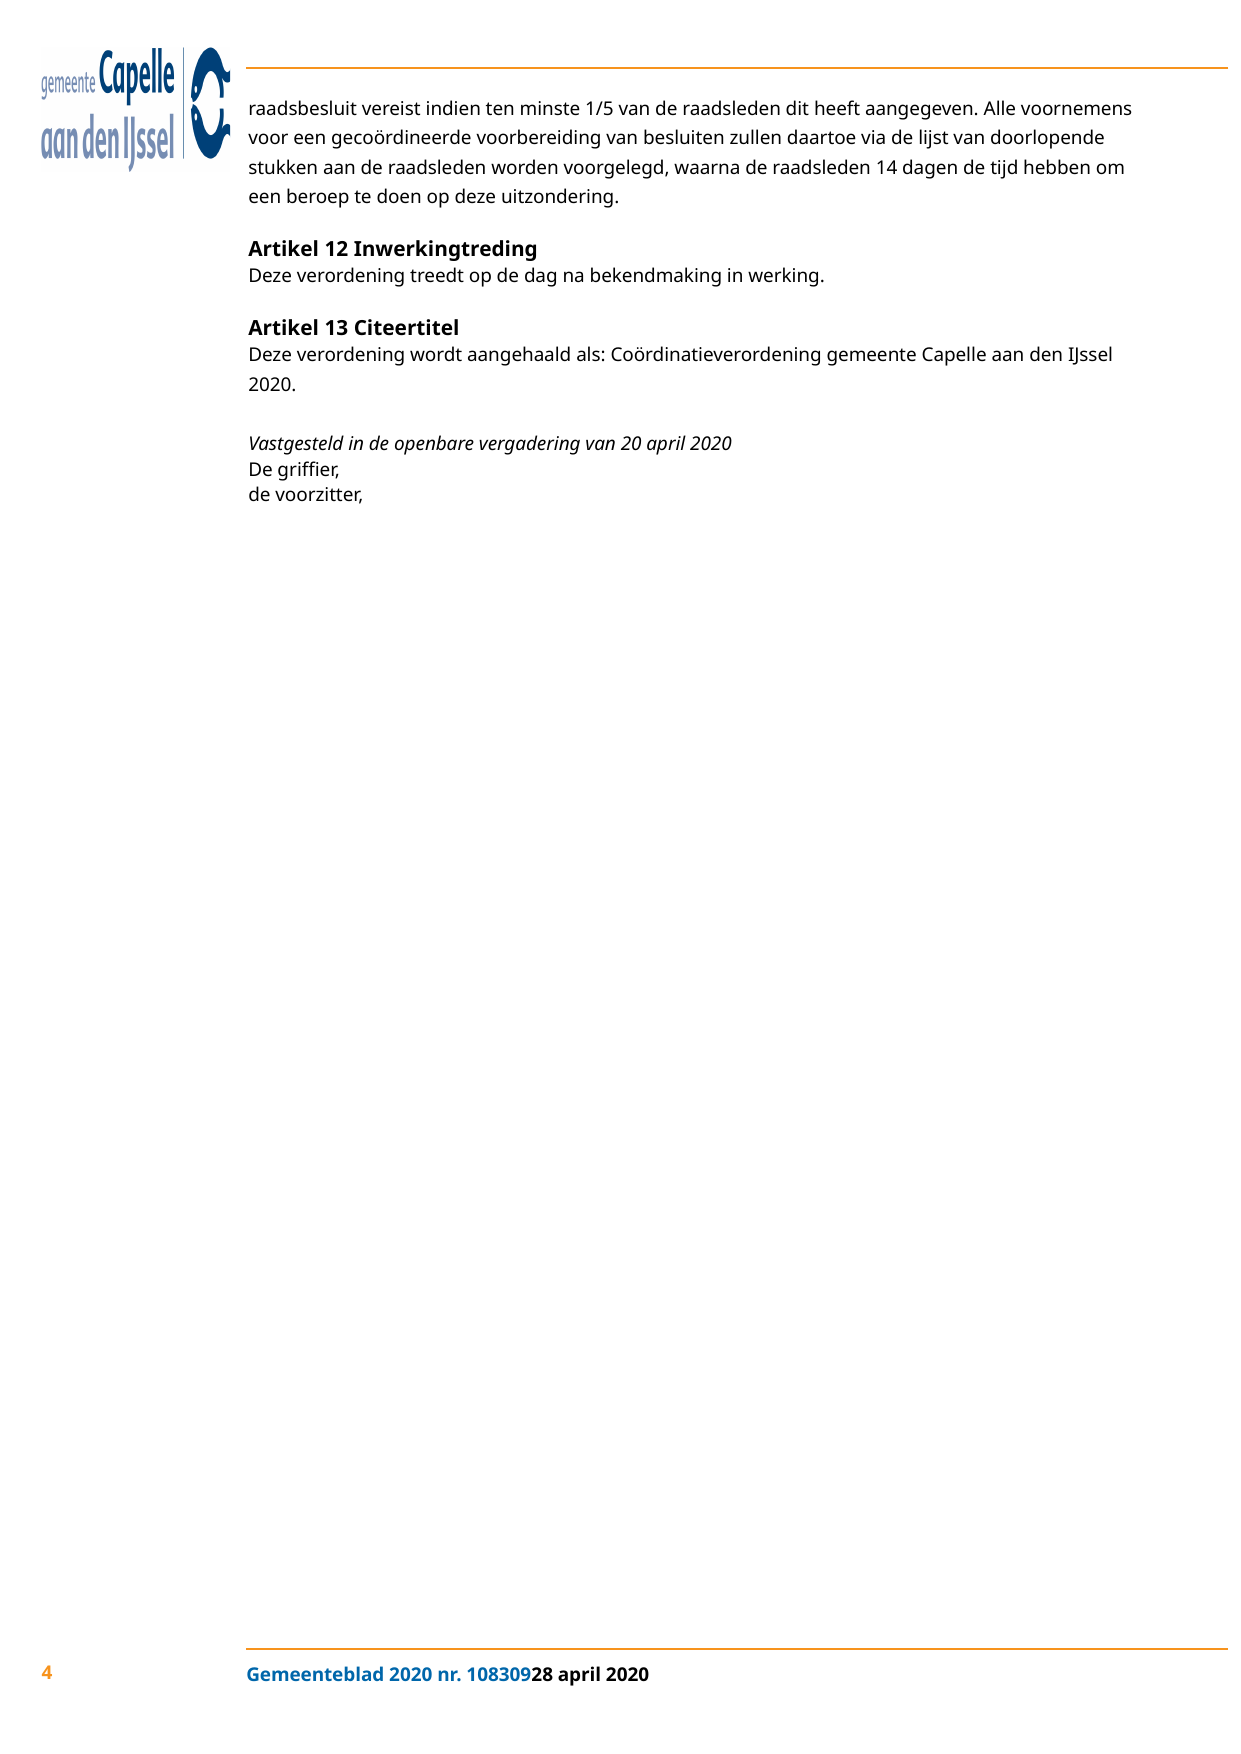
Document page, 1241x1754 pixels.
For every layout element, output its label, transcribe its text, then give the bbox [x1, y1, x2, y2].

text raadsbesluit vereist indien ten minste 1/5 van de raadsleden dit heeft aangegeven. Alle voornemens voor een gecoördineerde voorbereiding van besluiten zullen daartoe via de lijst van doorlopende stukken aan de raadsleden worden voorgelegd, waarna de raadsleden 14 dagen de tijd hebben om een beroep te doen op deze uitzondering. [248, 95, 1152, 209]
text Artikel 13 Citeertitel [248, 313, 1152, 341]
picture [41, 47, 231, 172]
text Deze verordening treedt op de dag na bekendmaking in werking. [248, 262, 1152, 288]
text Vastgesteld in de openbare vergadering van 20 april 2020 [248, 430, 1152, 456]
text Deze verordening wordt aangehaald als: Coördinatieverordening gemeente Capelle aan den IJssel 2020. [248, 341, 1152, 397]
text De griffier, [248, 456, 1152, 481]
text Artikel 12 Inwerkingtreding [248, 234, 1152, 262]
text de voorzitter, [248, 481, 1152, 507]
